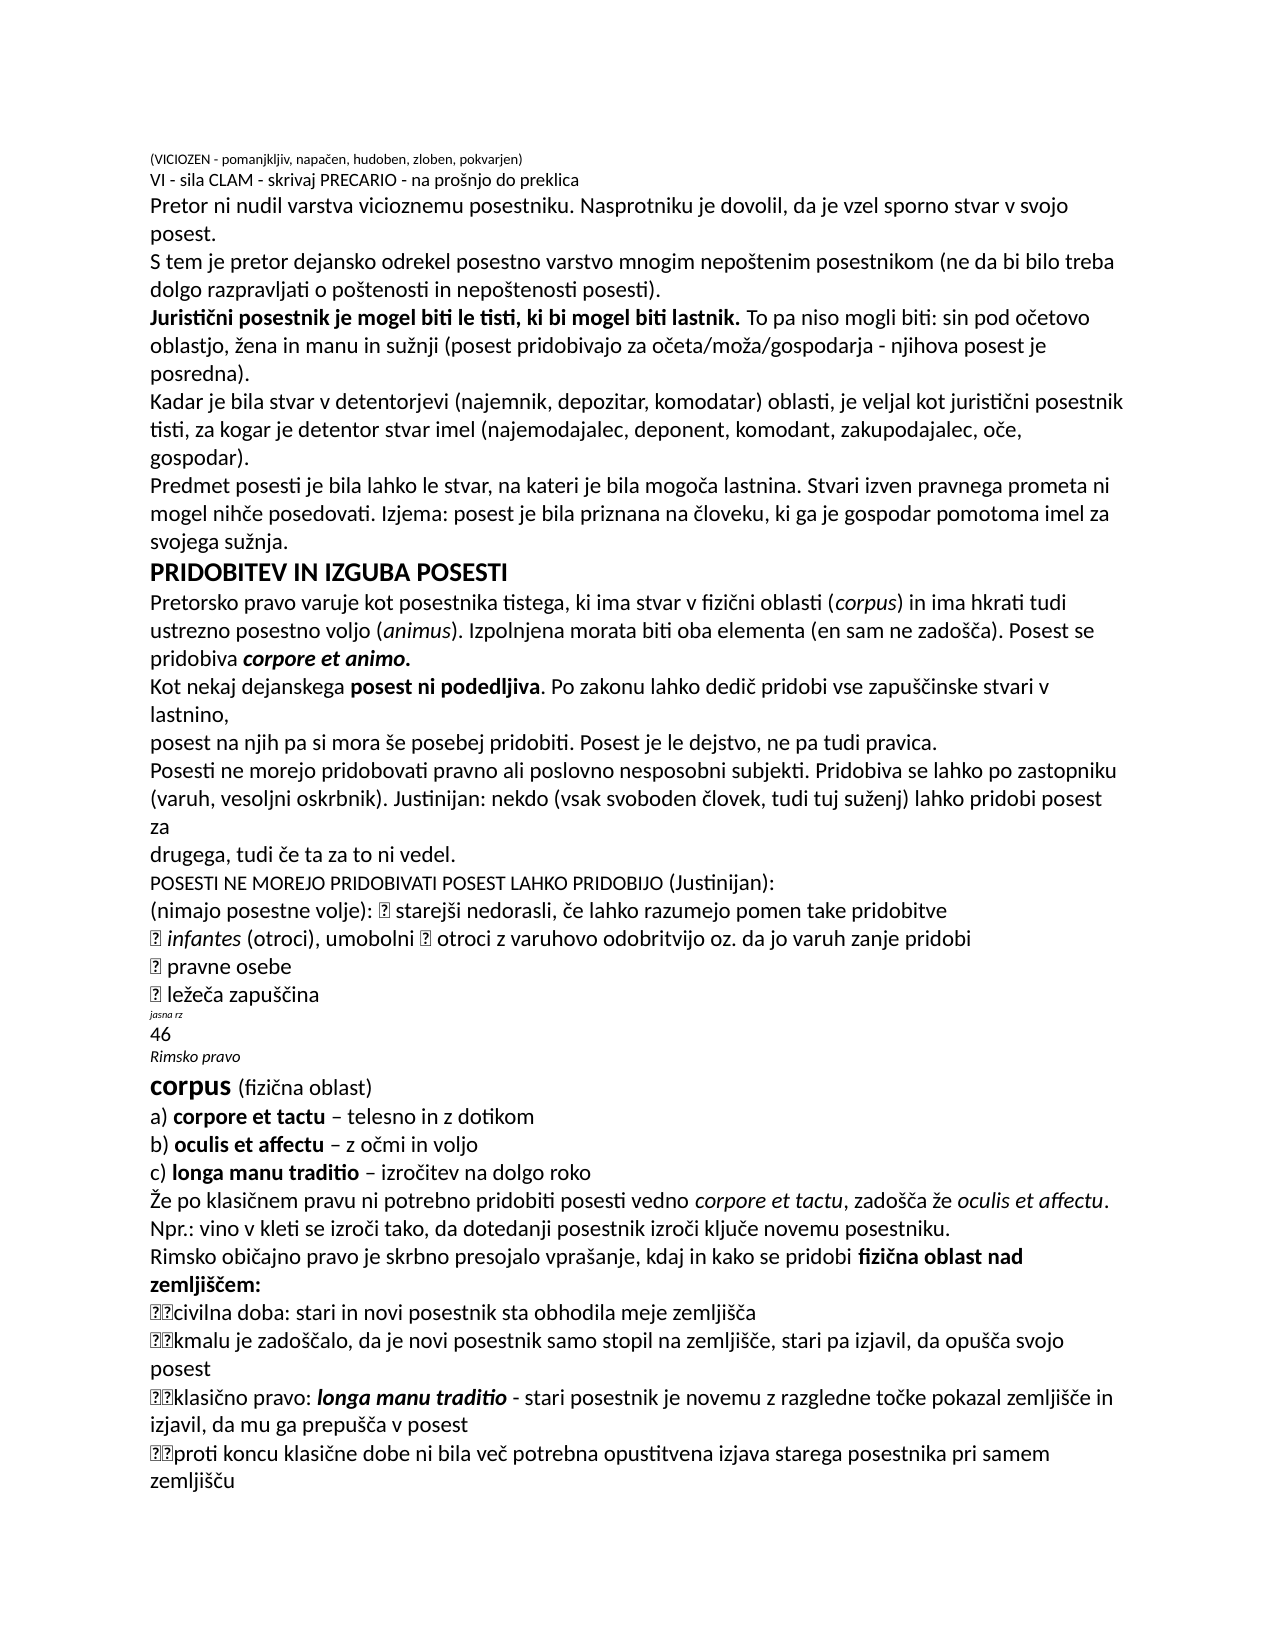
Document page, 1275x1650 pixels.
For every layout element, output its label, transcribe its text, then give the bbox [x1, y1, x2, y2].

text POSESTI NE MOREJO PRIDOBIVATI POSEST LAHKO PRIDOBIJO (Justinijan): [150, 868, 1125, 896]
text tisti, za kogar je detentor stvar imel (najemodajalec, deponent, komodant, zakupodajalec, oče, gospodar). [150, 415, 1125, 471]
text Kadar je bila stvar v detentorjevi (najemnik, depozitar, komodatar) oblasti, je veljal kot juristični posestnik [150, 387, 1125, 415]
text Pretor ni nudil varstva vicioznemu posestniku. Nasprotniku je dovolil, da je vzel sporno stvar v svojo posest. [150, 191, 1125, 247]
text  infantes (otroci), umobolni  otroci z varuhovo odobritvijo oz. da jo varuh zanje pridobi [150, 924, 1125, 952]
text Pretorsko pravo varuje kot posestnika tistega, ki ima stvar v fizični oblasti (corpus) in ima hkrati tudi [150, 588, 1125, 616]
text PRIDOBITEV IN IZGUBA POSESTI [150, 555, 1125, 588]
text oblastjo, žena in manu in sužnji (posest pridobivajo za očeta/moža/gospodarja - njihova posest je posredna). [150, 331, 1125, 387]
text pridobiva corpore et animo. [150, 644, 1125, 672]
text ustrezno posestno voljo (animus). Izpolnjena morata biti oba elementa (en sam ne zadošča). Posest se [150, 616, 1125, 644]
text kmalu je zadoščalo, da je novi posestnik samo stopil na zemljišče, stari pa izjavil, da opušča svojo posest [150, 1327, 1125, 1383]
text Že po klasičnem pravu ni potrebno pridobiti posesti vedno corpore et tactu, zadošča že oculis et affectu. [150, 1186, 1125, 1214]
text VI - sila CLAM - skrivaj PRECARIO - na prošnjo do preklica [150, 168, 1125, 191]
text  pravne osebe [150, 952, 1125, 980]
text (nimajo posestne volje):  starejši nedorasli, če lahko razumejo pomen take pridobitve [150, 896, 1125, 924]
text civilna doba: stari in novi posestnik sta obhodila meje zemljišča [150, 1298, 1125, 1327]
text Posesti ne morejo pridobovati pravno ali poslovno nesposobni subjekti. Pridobiva se lahko po zastopniku [150, 756, 1125, 784]
text proti koncu klasične dobe ni bila več potrebna opustitvena izjava starega posestnika pri samem zemljišču [150, 1439, 1125, 1495]
text klasično pravo: longa manu traditio - stari posestnik je novemu z razgledne točke pokazal zemljišče in [150, 1383, 1125, 1411]
text c) longa manu traditio – izročitev na dolgo roko [150, 1158, 1125, 1186]
text Kot nekaj dejanskega posest ni podedljiva. Po zakonu lahko dedič pridobi vse zapuščinske stvari v lastnino, [150, 672, 1125, 728]
text  ležeča zapuščina [150, 980, 1125, 1008]
text izjavil, da mu ga prepušča v posest [150, 1411, 1125, 1439]
text posest na njih pa si mora še posebej pridobiti. Posest je le dejstvo, ne pa tudi pravica. [150, 728, 1125, 756]
text Rimsko običajno pravo je skrbno presojalo vprašanje, kdaj in kako se pridobi fizična oblast nad [150, 1242, 1125, 1271]
text corpus (fizična oblast) [150, 1067, 1125, 1102]
text svojega sužnja. [150, 527, 1125, 555]
text drugega, tudi če ta za to ni vedel. [150, 840, 1125, 868]
text Predmet posesti je bila lahko le stvar, na kateri je bila mogoča lastnina. Stvari izven pravnega prometa ni [150, 471, 1125, 499]
text a) corpore et tactu – telesno in z dotikom [150, 1102, 1125, 1130]
text Rimsko pravo [150, 1046, 1125, 1067]
text Npr.: vino v kleti se izroči tako, da dotedanji posestnik izroči ključe novemu posestniku. [150, 1214, 1125, 1242]
text zemljiščem: [150, 1271, 1125, 1298]
text S tem je pretor dejansko odrekel posestno varstvo mnogim nepoštenim posestnikom (ne da bi bilo treba [150, 247, 1125, 275]
text (varuh, vesoljni oskrbnik). Justinijan: nekdo (vsak svoboden človek, tudi tuj suženj) lahko pridobi posest za [150, 784, 1125, 840]
text (VICIOZEN - pomanjkljiv, napačen, hudoben, zloben, pokvarjen) [150, 150, 1125, 168]
text mogel nihče posedovati. Izjema: posest je bila priznana na človeku, ki ga je gospodar pomotoma imel za [150, 499, 1125, 527]
text jasna rz [150, 1008, 1125, 1021]
text 46 [150, 1021, 1125, 1046]
text b) oculis et affectu – z očmi in voljo [150, 1130, 1125, 1158]
text dolgo razpravljati o poštenosti in nepoštenosti posesti). [150, 275, 1125, 303]
text Juristični posestnik je mogel biti le tisti, ki bi mogel biti lastnik. To pa niso mogli biti: sin pod očetovo [150, 303, 1125, 331]
